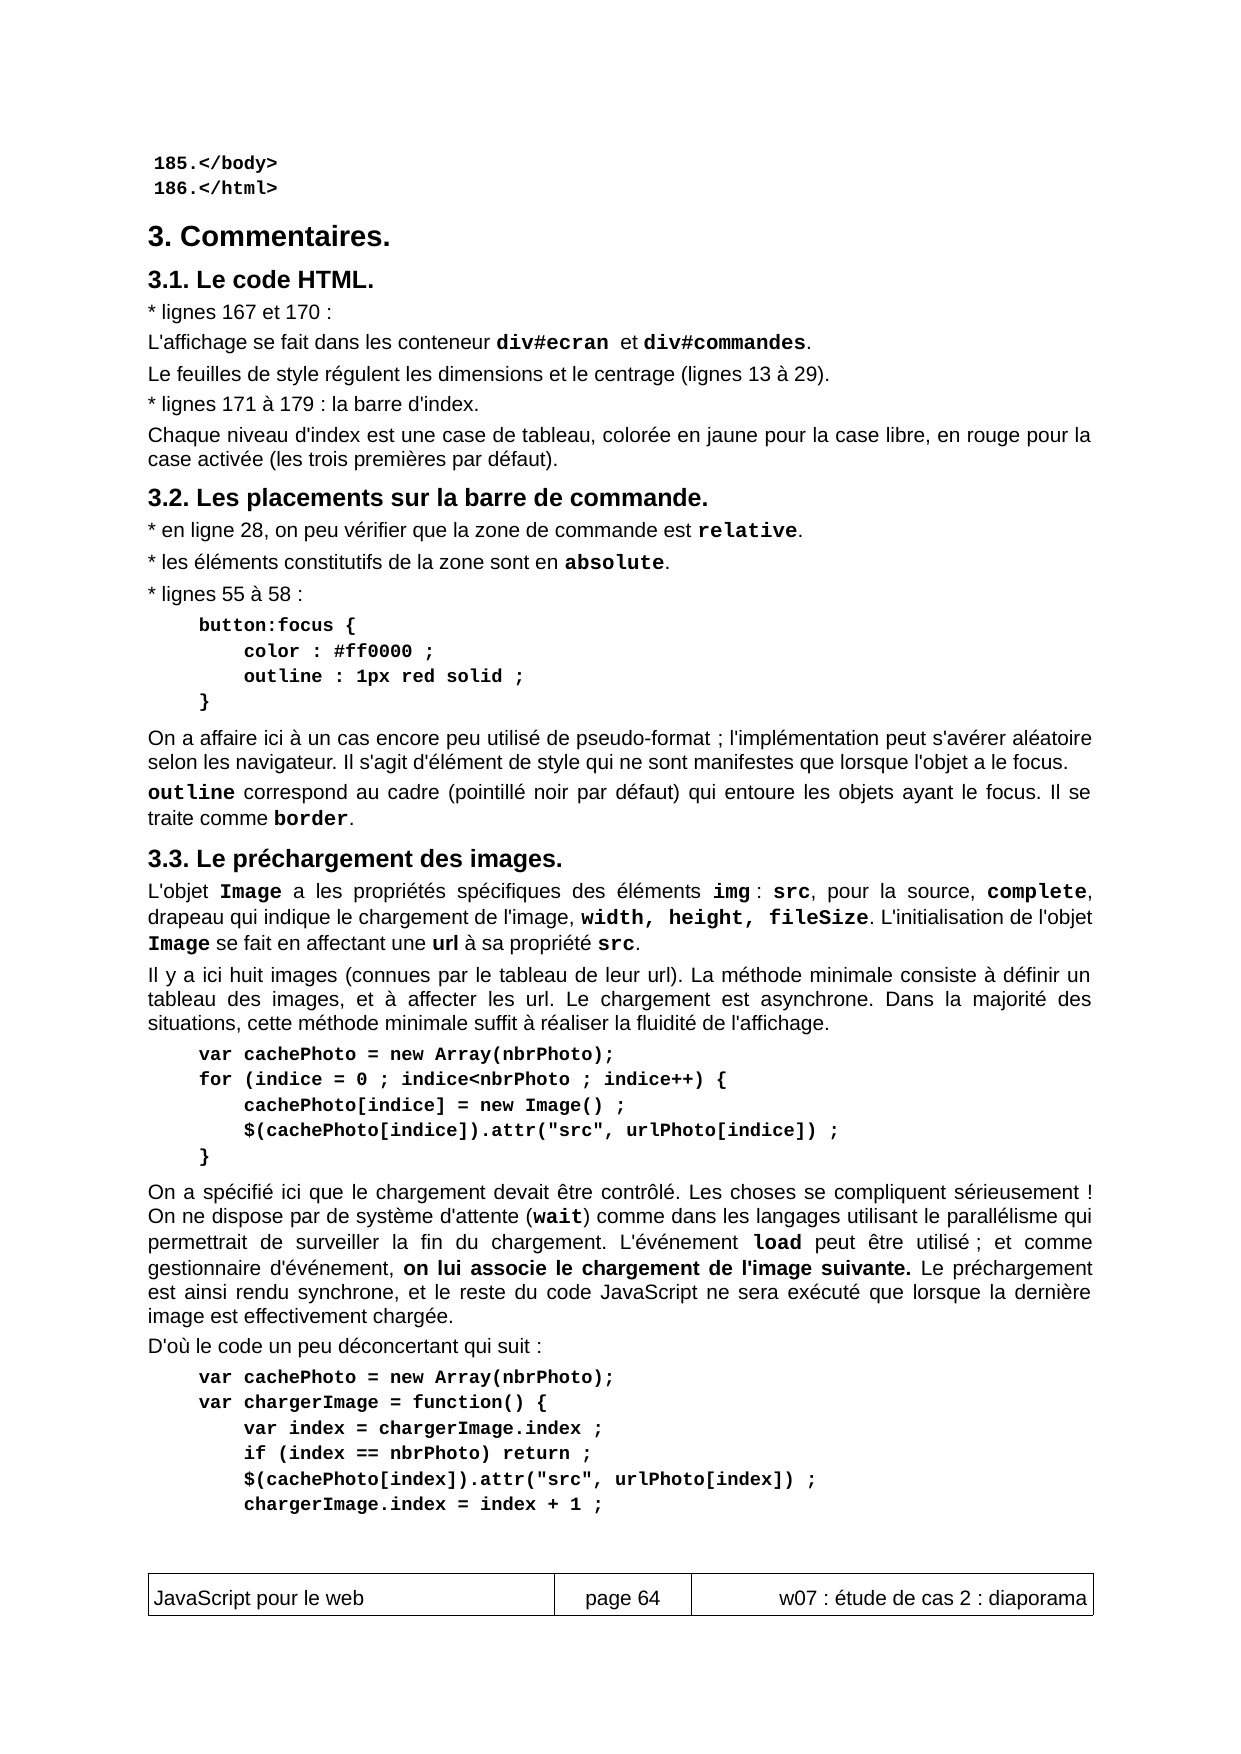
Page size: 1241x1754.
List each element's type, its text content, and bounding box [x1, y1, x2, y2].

list color : #ff0000 ; [148, 636, 1093, 661]
subtitle 3. Commentaires. [148, 219, 1093, 252]
list </body> [148, 148, 1093, 173]
subtitle 3.3. Le préchargement des images. [148, 844, 1093, 873]
text Le feuilles de style régulent les dimensions et le centrage (lignes 13 à 29). [148, 362, 1093, 386]
list D'où le code un peu déconcertant qui suit : [148, 1334, 1093, 1358]
list } [148, 1141, 1093, 1174]
list chargerImage.index = index + 1 ; [148, 1489, 1093, 1522]
text Chaque niveau d'index est une case de tableau, colorée en jaune pour la case libre, en rouge pour la case activée (les trois premières par défaut). [148, 422, 1093, 470]
text outline correspond au cadre (pointillé noir par défaut) qui entoure les objets ayant le focus. Il se traite comme border. [148, 780, 1093, 832]
text * lignes 167 et 170 : [148, 300, 1093, 324]
list outline : 1px red solid ; [148, 661, 1093, 686]
list for (indice = 0 ; indice<nbrPhoto ; indice++) { [148, 1064, 1093, 1090]
subtitle 3.2. Les placements sur la barre de commande. [148, 483, 1093, 512]
text * les éléments constitutifs de la zone sont en absolute. [148, 550, 1093, 576]
list $(cachePhoto[indice]).attr("src", urlPhoto[indice]) ; [148, 1115, 1093, 1141]
list var cachePhoto = new Array(nbrPhoto); [148, 1039, 1093, 1064]
text * lignes 171 à 179 : la barre d'index. [148, 392, 1093, 416]
text * en ligne 28, on peu vérifier que la zone de commande est relative. [148, 518, 1093, 544]
text L'affichage se fait dans les conteneur div#ecran et div#commandes. [148, 330, 1093, 356]
list $(cachePhoto[index]).attr("src", urlPhoto[index]) ; [148, 1463, 1093, 1489]
list cachePhoto[indice] = new Image() ; [148, 1090, 1093, 1115]
text * lignes 55 à 58 : [148, 582, 1093, 606]
text Il y a ici huit images (connues par le tableau de leur url). La méthode minimale consiste à définir un tableau des images, et à affecter les url. Le chargement est asynchrone. Dans la majorité des situations, cette méthode minimale suffit à réaliser la fluidité de l'affichage. [148, 963, 1093, 1035]
text L'objet Image a les propriétés spécifiques des éléments img : src, pour la source, complete, drapeau qui indique le chargement de l'image, width, height, fileSize. L'initialisation de l'objet Image se fait en affectant une url à sa propriété src. [148, 879, 1093, 957]
list button:focus { [148, 610, 1093, 636]
text On a affaire ici à un cas encore peu utilisé de pseudo-format ; l'implémentation peut s'avérer aléatoire selon les navigateur. Il s'agit d'élément de style qui ne sont manifestes que lorsque l'objet a le focus. [148, 726, 1093, 774]
list On a spécifié ici que le chargement devait être contrôlé. Les choses se compliquent sérieusement ! On ne dispose par de système d'attente (wait) comme dans les langages utilisant le parallélisme qui permettrait de surveiller la fin du chargement. L'événement load peut être utilisé ; et comme gestionnaire d'événement, on lui associe le chargement de l'image suivante. Le préchargement est ainsi rendu synchrone, et le reste du code JavaScript ne sera exécuté que lorsque la dernière image est effectivement chargée. [148, 1180, 1093, 1327]
list if (index == nbrPhoto) return ; [148, 1438, 1093, 1463]
list } [148, 686, 1093, 719]
list var chargerImage = function() { [148, 1387, 1093, 1413]
list var cachePhoto = new Array(nbrPhoto); [148, 1362, 1093, 1387]
subtitle 3.1. Le code HTML. [148, 265, 1093, 293]
list var index = chargerImage.index ; [148, 1413, 1093, 1438]
list </html> [148, 173, 1093, 206]
